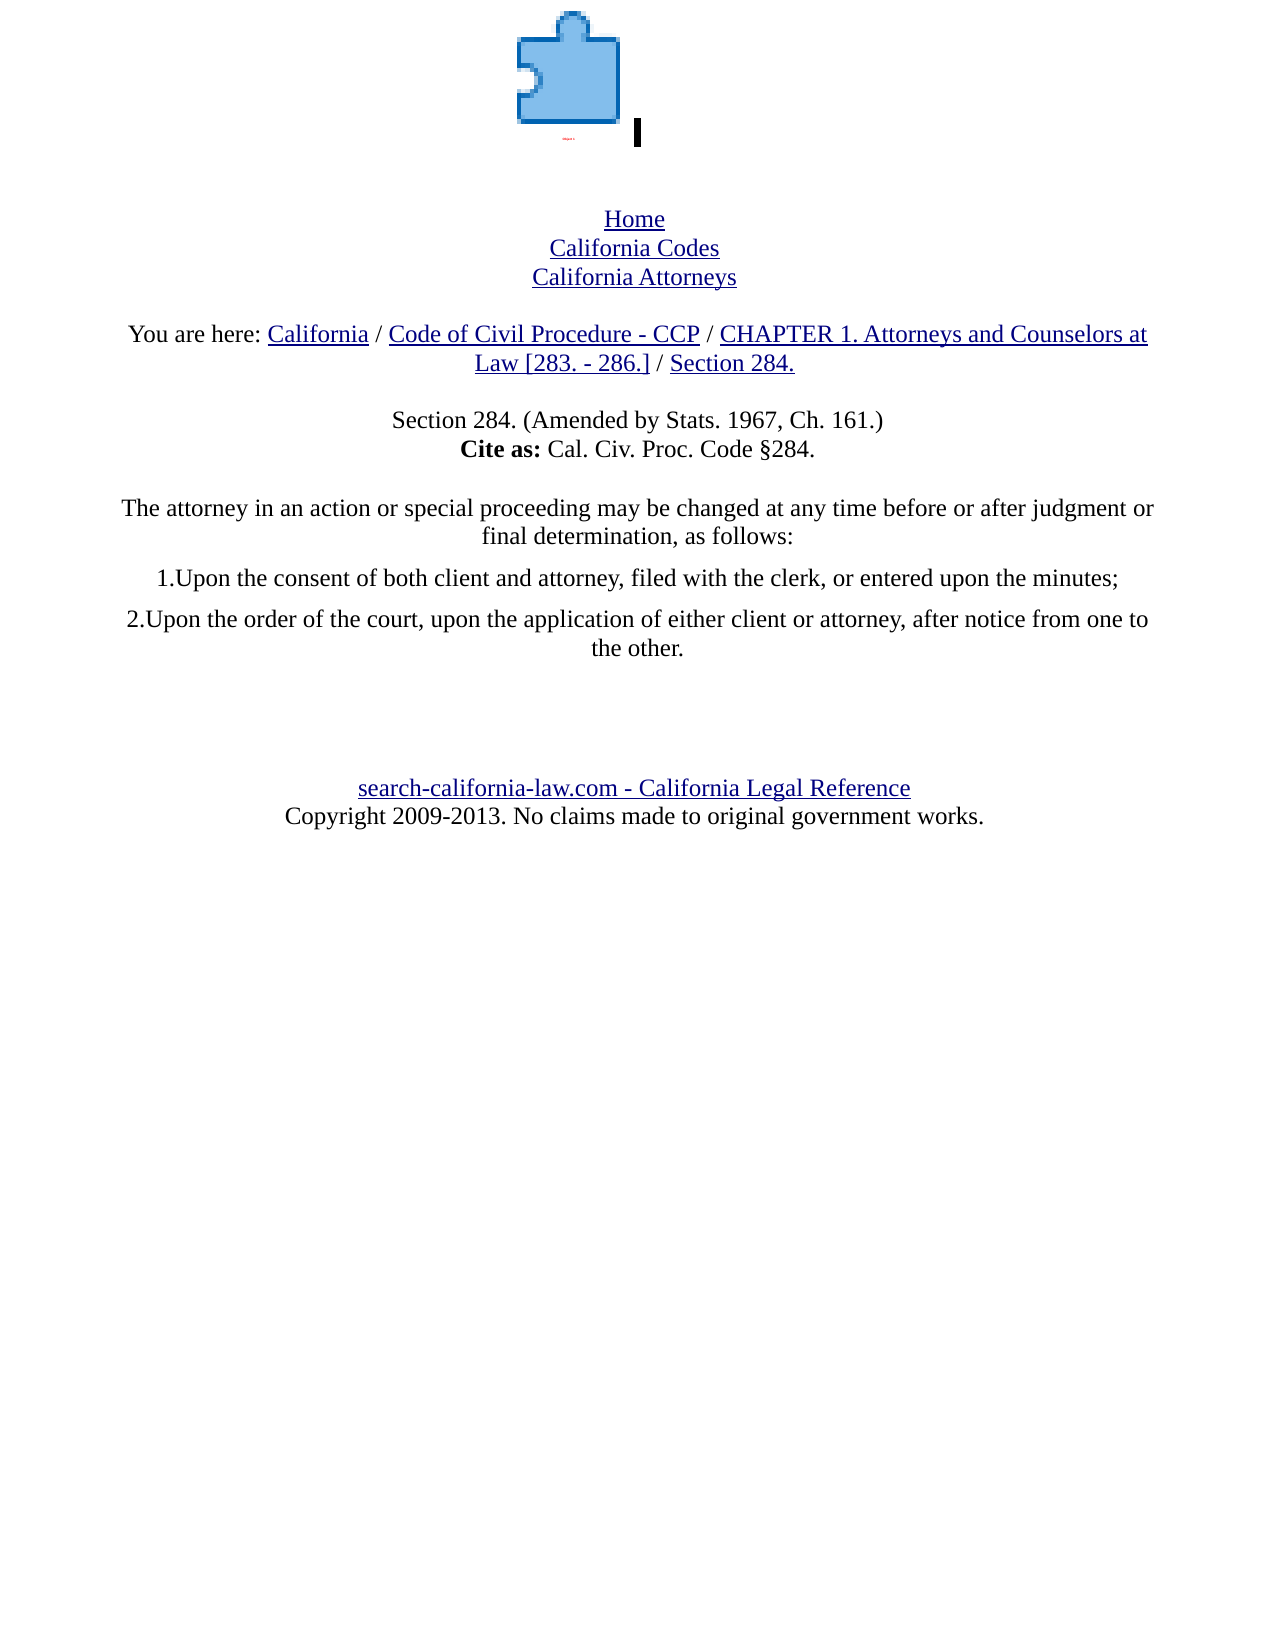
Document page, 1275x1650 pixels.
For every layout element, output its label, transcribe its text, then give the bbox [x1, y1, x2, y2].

text Home [118, 204, 1157, 233]
text 2.Upon the order of the court, upon the application of either client or attorney, after notice from one to the other. [118, 604, 1157, 661]
text You are here: California / Code of Civil Procedure - CCP / CHAPTER 1. Attorneys and Counselors at Law [283. - 286.] / Section 284. Section 284. (Amended by Stats. 1967, Ch. 161.) Cite as: Cal. Civ. Proc. Code §284. [118, 319, 1157, 463]
text Copyright 2009-2013. No claims made to original government works. [118, 801, 1157, 830]
text California Codes [118, 233, 1157, 262]
text The attorney in an action or special proceeding may be changed at any time before or after judgment or final determination, as follows: [118, 493, 1157, 550]
text 1.Upon the consent of both client and attorney, filed with the clerk, or entered upon the minutes; [118, 563, 1157, 591]
text California Attorneys [118, 262, 1157, 291]
text search-california-law.com - California Legal Reference [118, 773, 1157, 801]
